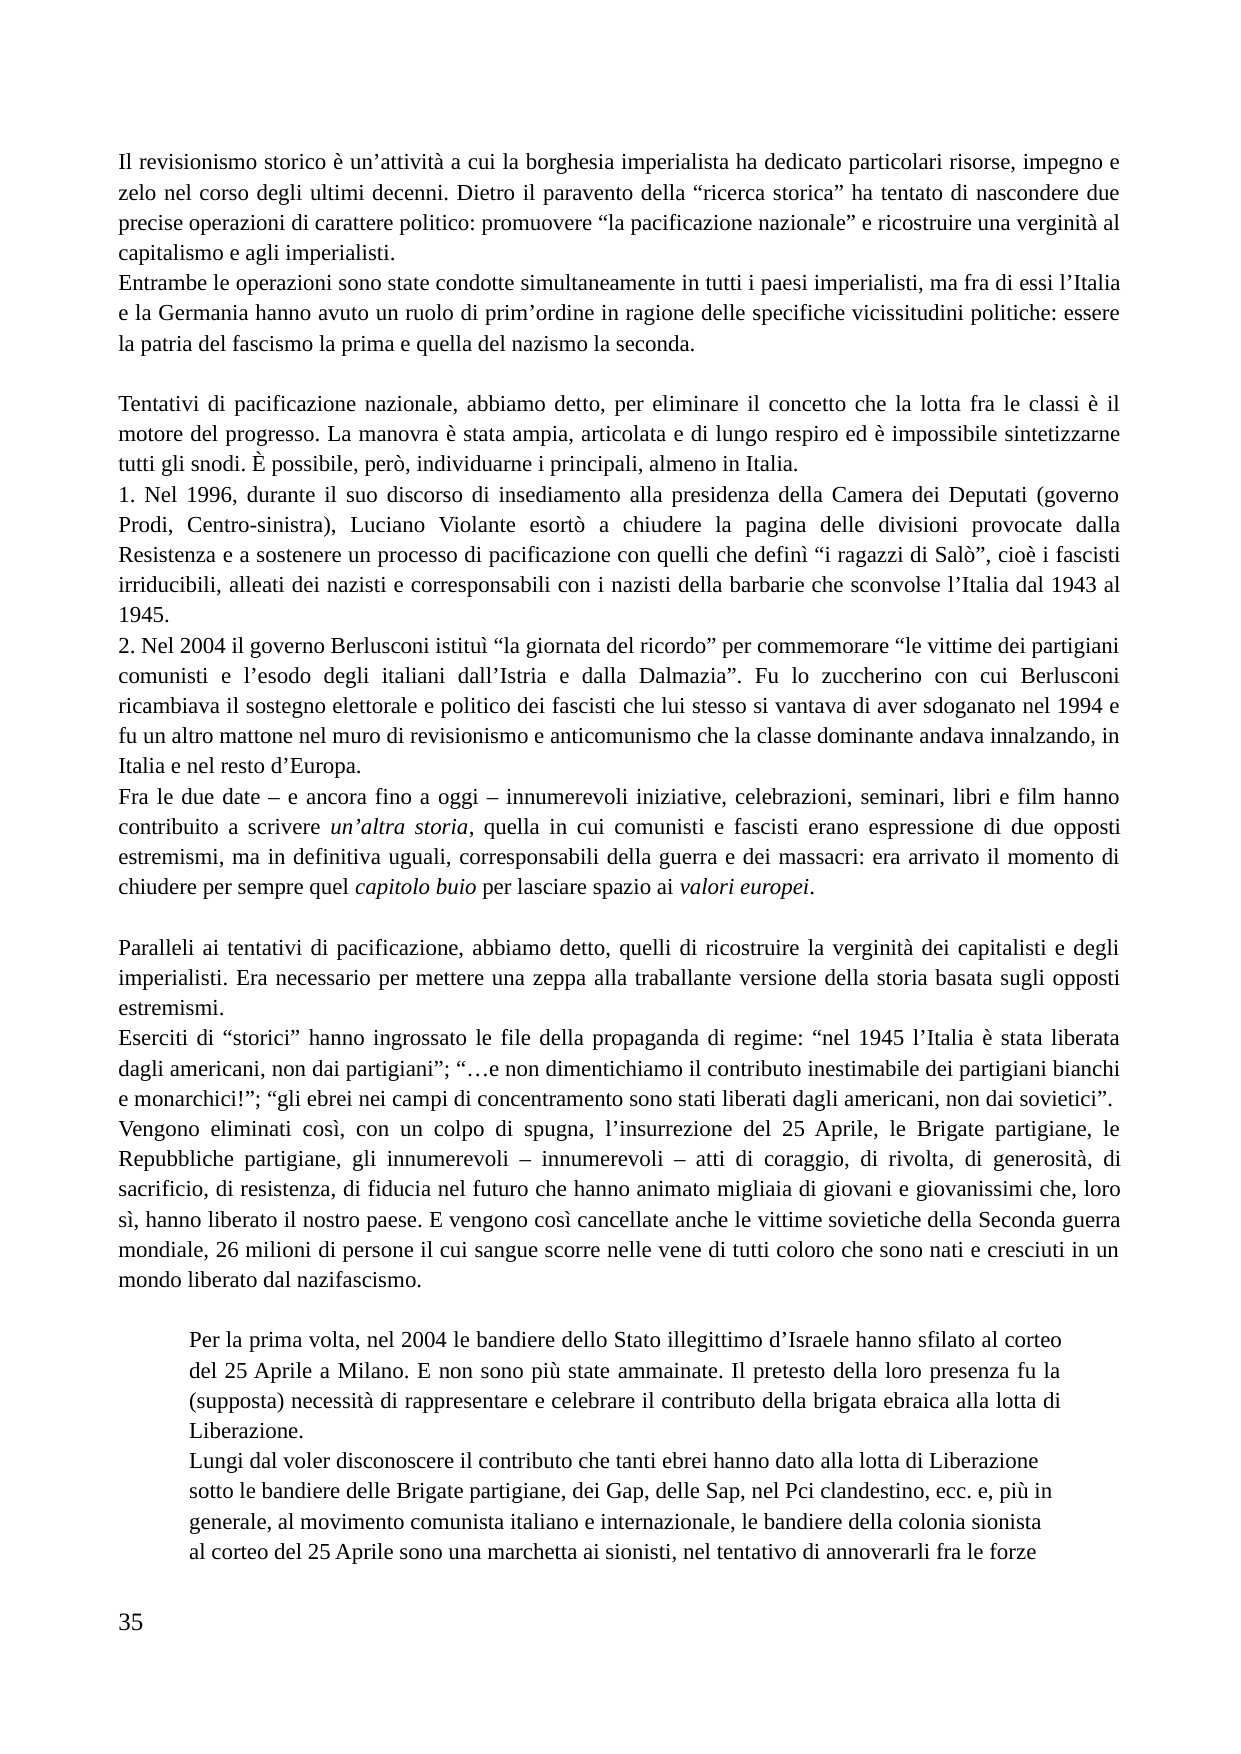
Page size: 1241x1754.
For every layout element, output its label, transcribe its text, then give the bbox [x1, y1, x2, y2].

text Entrambe le operazioni sono state condotte simultaneamente in tutti i paesi imperialisti, ma fra di essi l’Italia e la Germania hanno avuto un ruolo di prim’ordine in ragione delle specifiche vicissitudini politiche: essere la patria del fascismo la prima e quella del nazismo la seconda. [118, 269, 1122, 356]
text 2. Nel 2004 il governo Berlusconi istituì “la giornata del ricordo” per commemorare “le vittime dei partigiani comunisti e l’esodo degli italiani dall’Istria e dalla Dalmazia”. Fu lo zuccherino con cui Berlusconi ricambiava il sostegno elettorale e politico dei fascisti che lui stesso si vantava di aver sdoganato nel 1994 e fu un altro mattone nel muro di revisionismo e anticomunismo che la classe dominante andava innalzando, in Italia e nel resto d’Europa. [118, 632, 1122, 779]
text Il revisionismo storico è un’attività a cui la borghesia imperialista ha dedicato particolari risorse, impegno e zelo nel corso degli ultimi decenni. Dietro il paravento della “ricerca storica” ha tentato di nascondere due precise operazioni di carattere politico: promuovere “la pacificazione nazionale” e ricostruire una verginità al capitalismo e agli imperialisti. [118, 148, 1122, 265]
text 1. Nel 1996, durante il suo discorso di insediamento alla presidenza della Camera dei Deputati (governo Prodi, Centro-sinistra), Luciano Violante esortò a chiudere la pagina delle divisioni provocate dalla Resistenza e a sostenere un processo di pacificazione con quelli che definì “i ragazzi di Salò”, cioè i fascisti irriducibili, alleati dei nazisti e corresponsabili con i nazisti della barbarie che sconvolse l’Italia dal 1943 al 1945. [118, 481, 1122, 628]
text Eserciti di “storici” hanno ingrossato le file della propaganda di regime: “nel 1945 l’Italia è stata liberata dagli americani, non dai partigiani”; “…e non dimentichiamo il contributo inestimabile dei partigiani bianchi e monarchici!”; “gli ebrei nei campi di concentramento sono stati liberati dagli americani, non dai sovietici”. [118, 1024, 1122, 1111]
text Lungi dal voler disconoscere il contributo che tanti ebrei hanno dato alla lotta di Liberazione sotto le bandiere delle Brigate partigiane, dei Gap, delle Sap, nel Pci clandestino, ecc. e, più in generale, al movimento comunista italiano e internazionale, le bandiere della colonia sionista al corteo del 25 Aprile sono una marchetta ai sionisti, nel tentativo di annoverarli fra le forze [189, 1447, 1063, 1564]
text Paralleli ai tentativi di pacificazione, abbiamo detto, quelli di ricostruire la verginità dei capitalisti e degli imperialisti. Era necessario per mettere una zeppa alla traballante versione della storia basata sugli opposti estremismi. [118, 934, 1122, 1021]
text Vengono eliminati così, con un colpo di spugna, l’insurrezione del 25 Aprile, le Brigate partigiane, le Repubbliche partigiane, gli innumerevoli – innumerevoli – atti di coraggio, di rivolta, di generosità, di sacrificio, di resistenza, di fiducia nel futuro che hanno animato migliaia di giovani e giovanissimi che, loro sì, hanno liberato il nostro paese. E vengono così cancellate anche le vittime sovietiche della Seconda guerra mondiale, 26 milioni di persone il cui sangue scorre nelle vene di tutti coloro che sono nati e cresciuti in un mondo liberato dal nazifascismo. [118, 1115, 1122, 1292]
text Per la prima volta, nel 2004 le bandiere dello Stato illegittimo d’Israele hanno sfilato al corteo del 25 Aprile a Milano. E non sono più state ammainate. Il pretesto della loro presenza fu la (supposta) necessità di rappresentare e celebrare il contributo della brigata ebraica alla lotta di Liberazione. [189, 1326, 1063, 1443]
text Fra le due date – e ancora fino a oggi – innumerevoli iniziative, celebrazioni, seminari, libri e film hanno contribuito a scrivere un’altra storia, quella in cui comunisti e fascisti erano espressione di due opposti estremismi, ma in definitiva uguali, corresponsabili della guerra e dei massacri: era arrivato il momento di chiudere per sempre quel capitolo buio per lasciare spazio ai valori europei. [118, 783, 1122, 900]
text Tentativi di pacificazione nazionale, abbiamo detto, per eliminare il concetto che la lotta fra le classi è il motore del progresso. La manovra è stata ampia, articolata e di lungo respiro ed è impossibile sintetizzarne tutti gli snodi. È possibile, però, individuarne i principali, almeno in Italia. [118, 390, 1122, 477]
